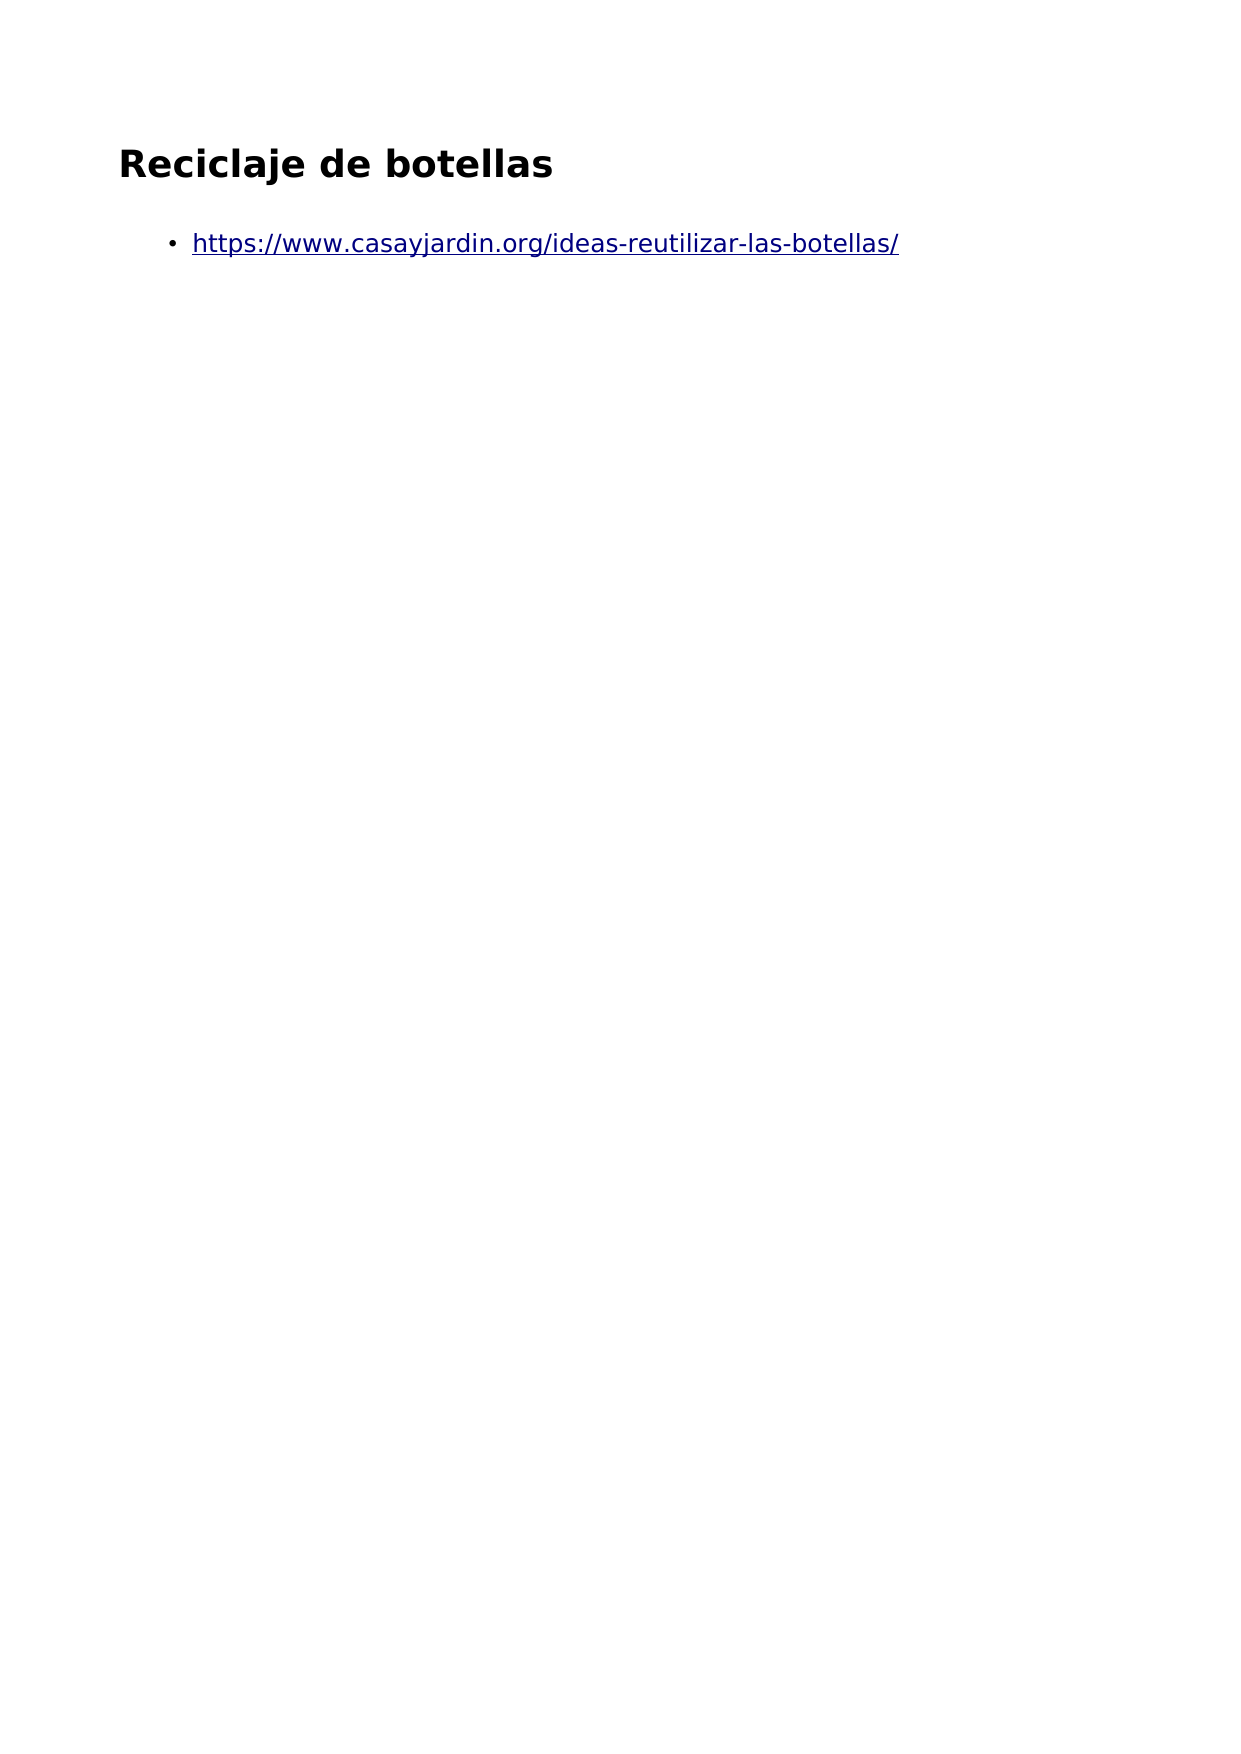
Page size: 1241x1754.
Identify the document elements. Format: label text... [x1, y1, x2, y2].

list https://www.casayjardin.org/ideas-reutilizar-las-botellas/ [177, 229, 1122, 258]
subtitle Reciclaje de botellas [118, 143, 1122, 187]
